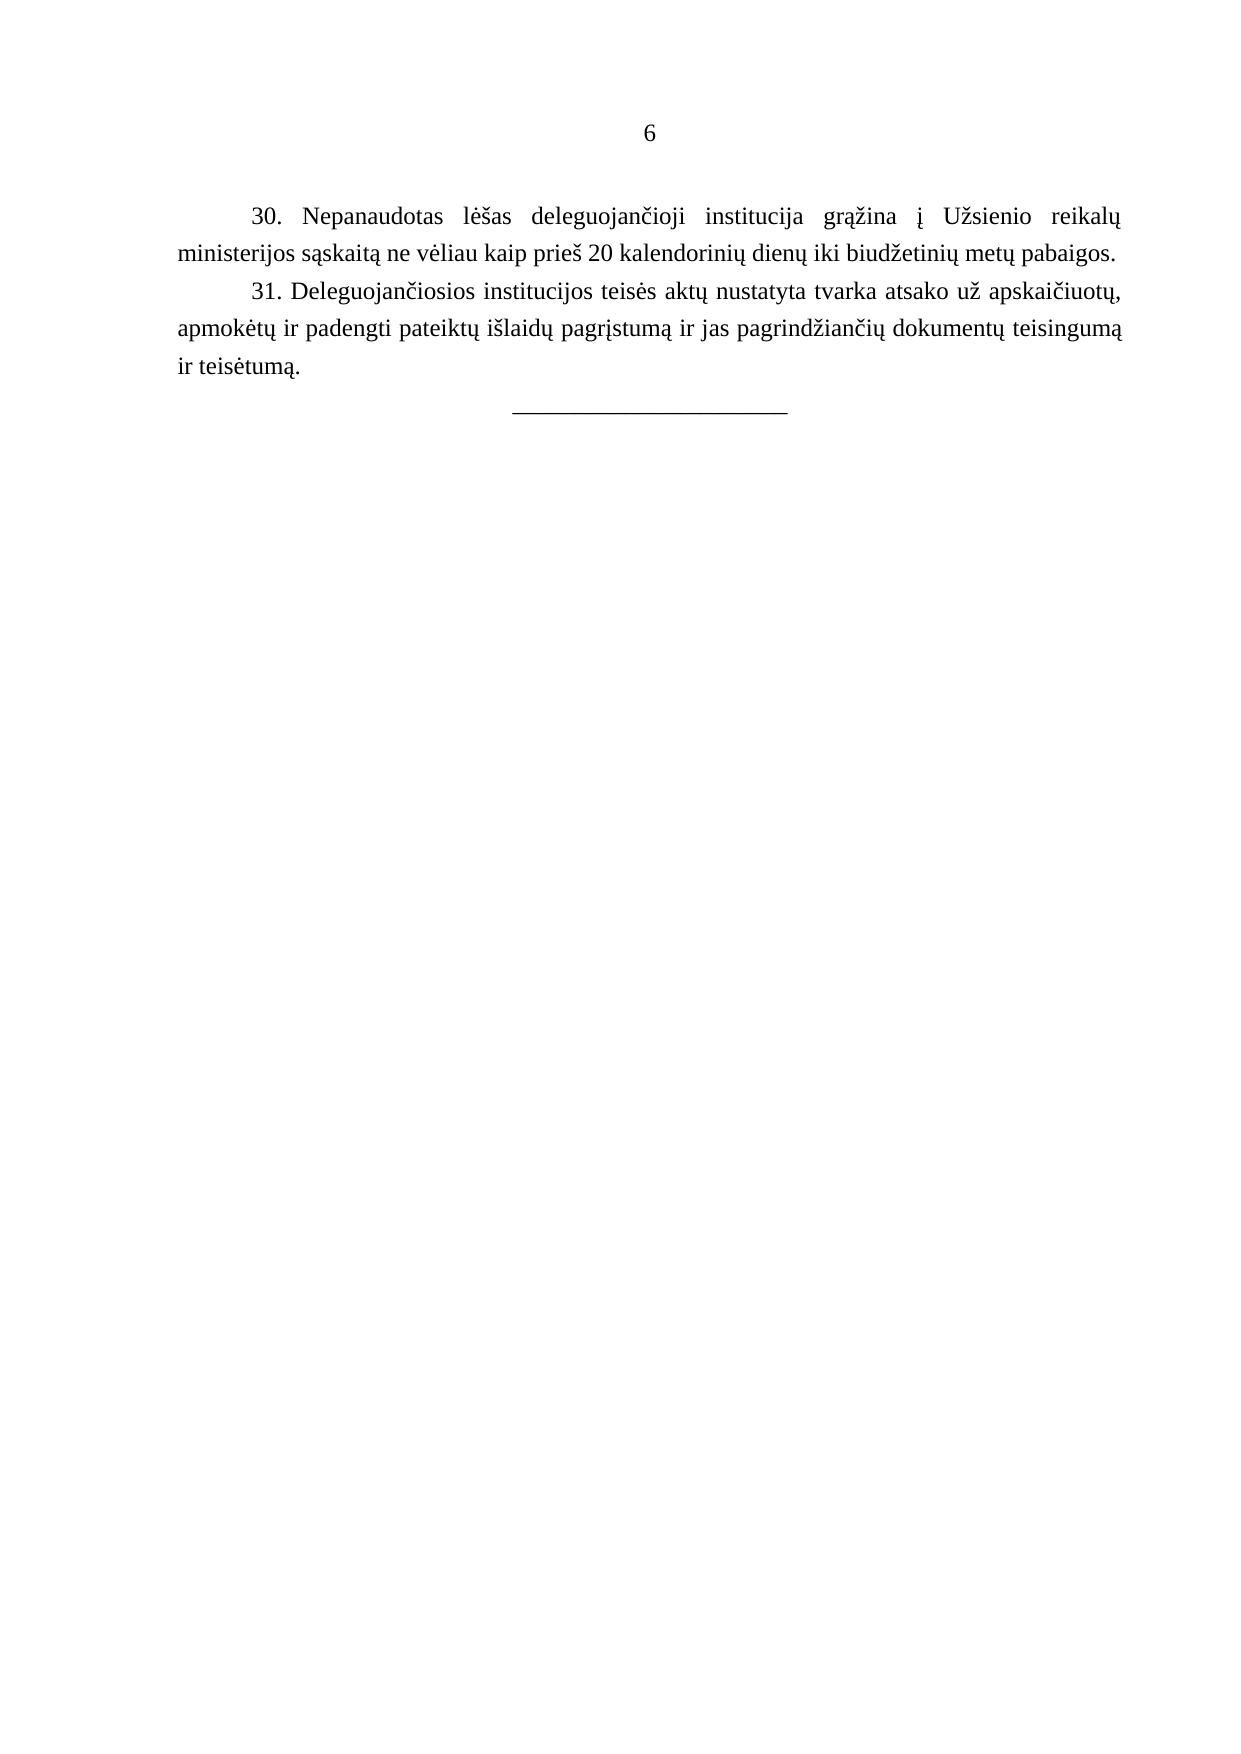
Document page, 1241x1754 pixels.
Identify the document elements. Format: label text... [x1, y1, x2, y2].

text 31. Deleguojančiosios institucijos teisės aktų nustatyta tvarka atsako už apskaičiuotų, apmokėtų ir padengti pateiktų išlaidų pagrįstumą ir jas pagrindžiančių dokumentų teisingumą ir teisėtumą. [177, 269, 1122, 382]
text 30. Nepanaudotas lėšas deleguojančioji institucija grąžina į Užsienio reikalų ministerijos sąskaitą ne vėliau kaip prieš 20 kalendorinių dienų iki biudžetinių metų pabaigos. [177, 194, 1122, 269]
text ______________________ [177, 382, 1122, 419]
